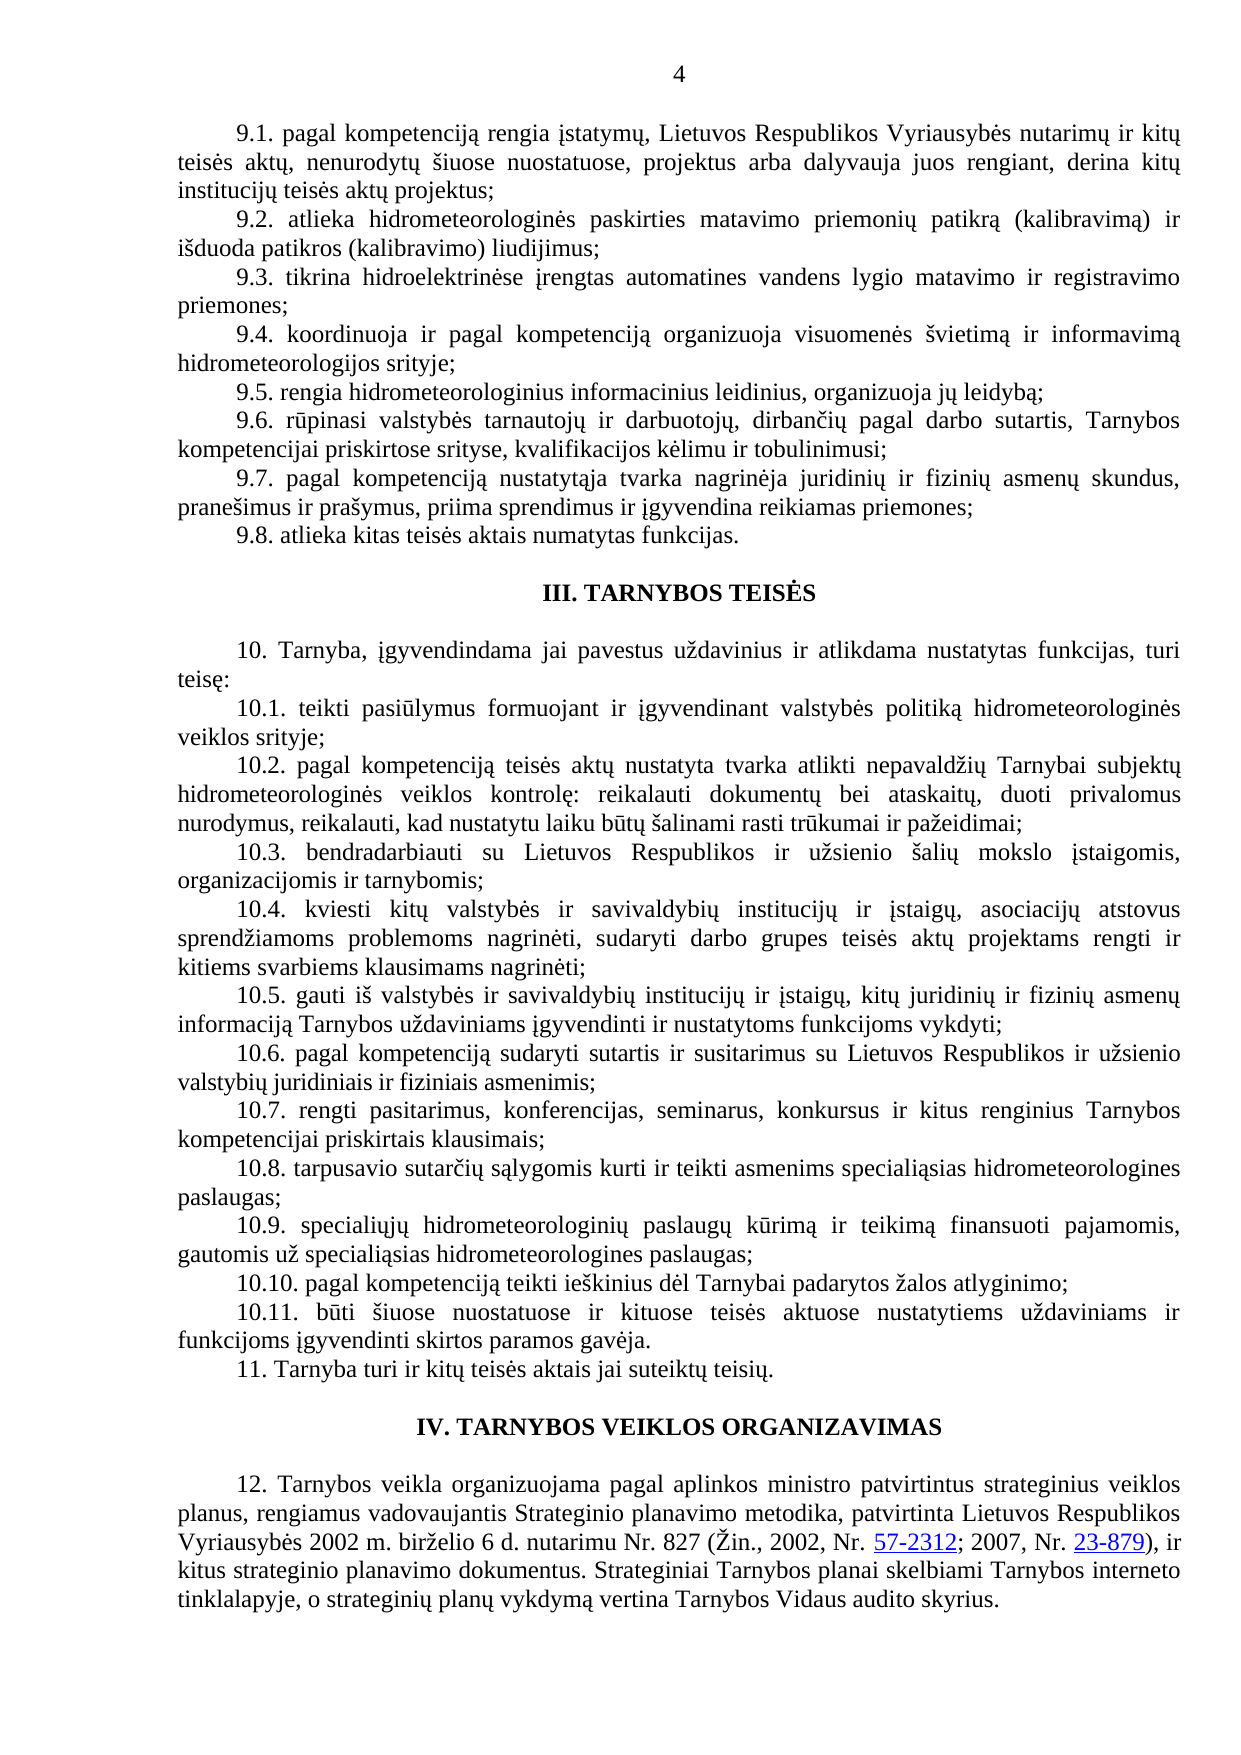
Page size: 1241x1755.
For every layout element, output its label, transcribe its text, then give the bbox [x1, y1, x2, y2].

text 10.1. teikti pasiūlymus formuojant ir įgyvendinant valstybės politiką hidrometeorologinės veiklos srityje; [177, 693, 1181, 751]
text IV. TARNYBOS VEIKLOS ORGANIZAVIMAS [177, 1412, 1181, 1441]
text 10.9. specialiųjų hidrometeorologinių paslaugų kūrimą ir teikimą finansuoti pajamomis, gautomis už specialiąsias hidrometeorologines paslaugas; [177, 1211, 1181, 1268]
text 10.10. pagal kompetenciją teikti ieškinius dėl Tarnybai padarytos žalos atlyginimo; [177, 1268, 1181, 1297]
text 9.7. pagal kompetenciją nustatytąja tvarka nagrinėja juridinių ir fizinių asmenų skundus, pranešimus ir prašymus, priima sprendimus ir įgyvendina reikiamas priemones; [177, 463, 1181, 521]
text 9.1. pagal kompetenciją rengia įstatymų, Lietuvos Respublikos Vyriausybės nutarimų ir kitų teisės aktų, nenurodytų šiuose nuostatuose, projektus arba dalyvauja juos rengiant, derina kitų institucijų teisės aktų projektus; [177, 118, 1181, 204]
text 10.6. pagal kompetenciją sudaryti sutartis ir susitarimus su Lietuvos Respublikos ir užsienio valstybių juridiniais ir fiziniais asmenimis; [177, 1038, 1181, 1096]
text 12. Tarnybos veikla organizuojama pagal aplinkos ministro patvirtintus strateginius veiklos planus, rengiamus vadovaujantis Strateginio planavimo metodika, patvirtinta Lietuvos Respublikos Vyriausybės 2002 m. birželio 6 d. nutarimu Nr. 827 (Žin., 2002, Nr. 57-2312; 2007, Nr. 23-879), ir kitus strateginio planavimo dokumentus. Strateginiai Tarnybos planai skelbiami Tarnybos interneto tinklalapyje, o strateginių planų vykdymą vertina Tarnybos Vidaus audito skyrius. [177, 1469, 1181, 1613]
text 9.6. rūpinasi valstybės tarnautojų ir darbuotojų, dirbančių pagal darbo sutartis, Tarnybos kompetencijai priskirtose srityse, kvalifikacijos kėlimu ir tobulinimusi; [177, 406, 1181, 463]
text III. TARNYBOS TEISĖS [177, 578, 1181, 607]
text 10.8. tarpusavio sutarčių sąlygomis kurti ir teikti asmenims specialiąsias hidrometeorologines paslaugas; [177, 1153, 1181, 1211]
text 10.4. kviesti kitų valstybės ir savivaldybių institucijų ir įstaigų, asociacijų atstovus sprendžiamoms problemoms nagrinėti, sudaryti darbo grupes teisės aktų projektams rengti ir kitiems svarbiems klausimams nagrinėti; [177, 894, 1181, 981]
text 9.4. koordinuoja ir pagal kompetenciją organizuoja visuomenės švietimą ir informavimą hidrometeorologijos srityje; [177, 319, 1181, 377]
text 10.2. pagal kompetenciją teisės aktų nustatyta tvarka atlikti nepavaldžių Tarnybai subjektų hidrometeorologinės veiklos kontrolę: reikalauti dokumentų bei ataskaitų, duoti privalomus nurodymus, reikalauti, kad nustatytu laiku būtų šalinami rasti trūkumai ir pažeidimai; [177, 751, 1181, 837]
text 9.3. tikrina hidroelektrinėse įrengtas automatines vandens lygio matavimo ir registravimo priemones; [177, 262, 1181, 319]
text 10.11. būti šiuose nuostatuose ir kituose teisės aktuose nustatytiems uždaviniams ir funkcijoms įgyvendinti skirtos paramos gavėja. [177, 1297, 1181, 1354]
text 10.3. bendradarbiauti su Lietuvos Respublikos ir užsienio šalių mokslo įstaigomis, organizacijomis ir tarnybomis; [177, 837, 1181, 894]
text 9.5. rengia hidrometeorologinius informacinius leidinius, organizuoja jų leidybą; [177, 377, 1181, 406]
text 10. Tarnyba, įgyvendindama jai pavestus uždavinius ir atlikdama nustatytas funkcijas, turi teisę: [177, 636, 1181, 693]
text 11. Tarnyba turi ir kitų teisės aktais jai suteiktų teisių. [177, 1354, 1181, 1383]
text 9.2. atlieka hidrometeorologinės paskirties matavimo priemonių patikrą (kalibravimą) ir išduoda patikros (kalibravimo) liudijimus; [177, 204, 1181, 262]
text 10.7. rengti pasitarimus, konferencijas, seminarus, konkursus ir kitus renginius Tarnybos kompetencijai priskirtais klausimais; [177, 1096, 1181, 1153]
text 9.8. atlieka kitas teisės aktais numatytas funkcijas. [177, 521, 1181, 549]
text 10.5. gauti iš valstybės ir savivaldybių institucijų ir įstaigų, kitų juridinių ir fizinių asmenų informaciją Tarnybos uždaviniams įgyvendinti ir nustatytoms funkcijoms vykdyti; [177, 981, 1181, 1038]
